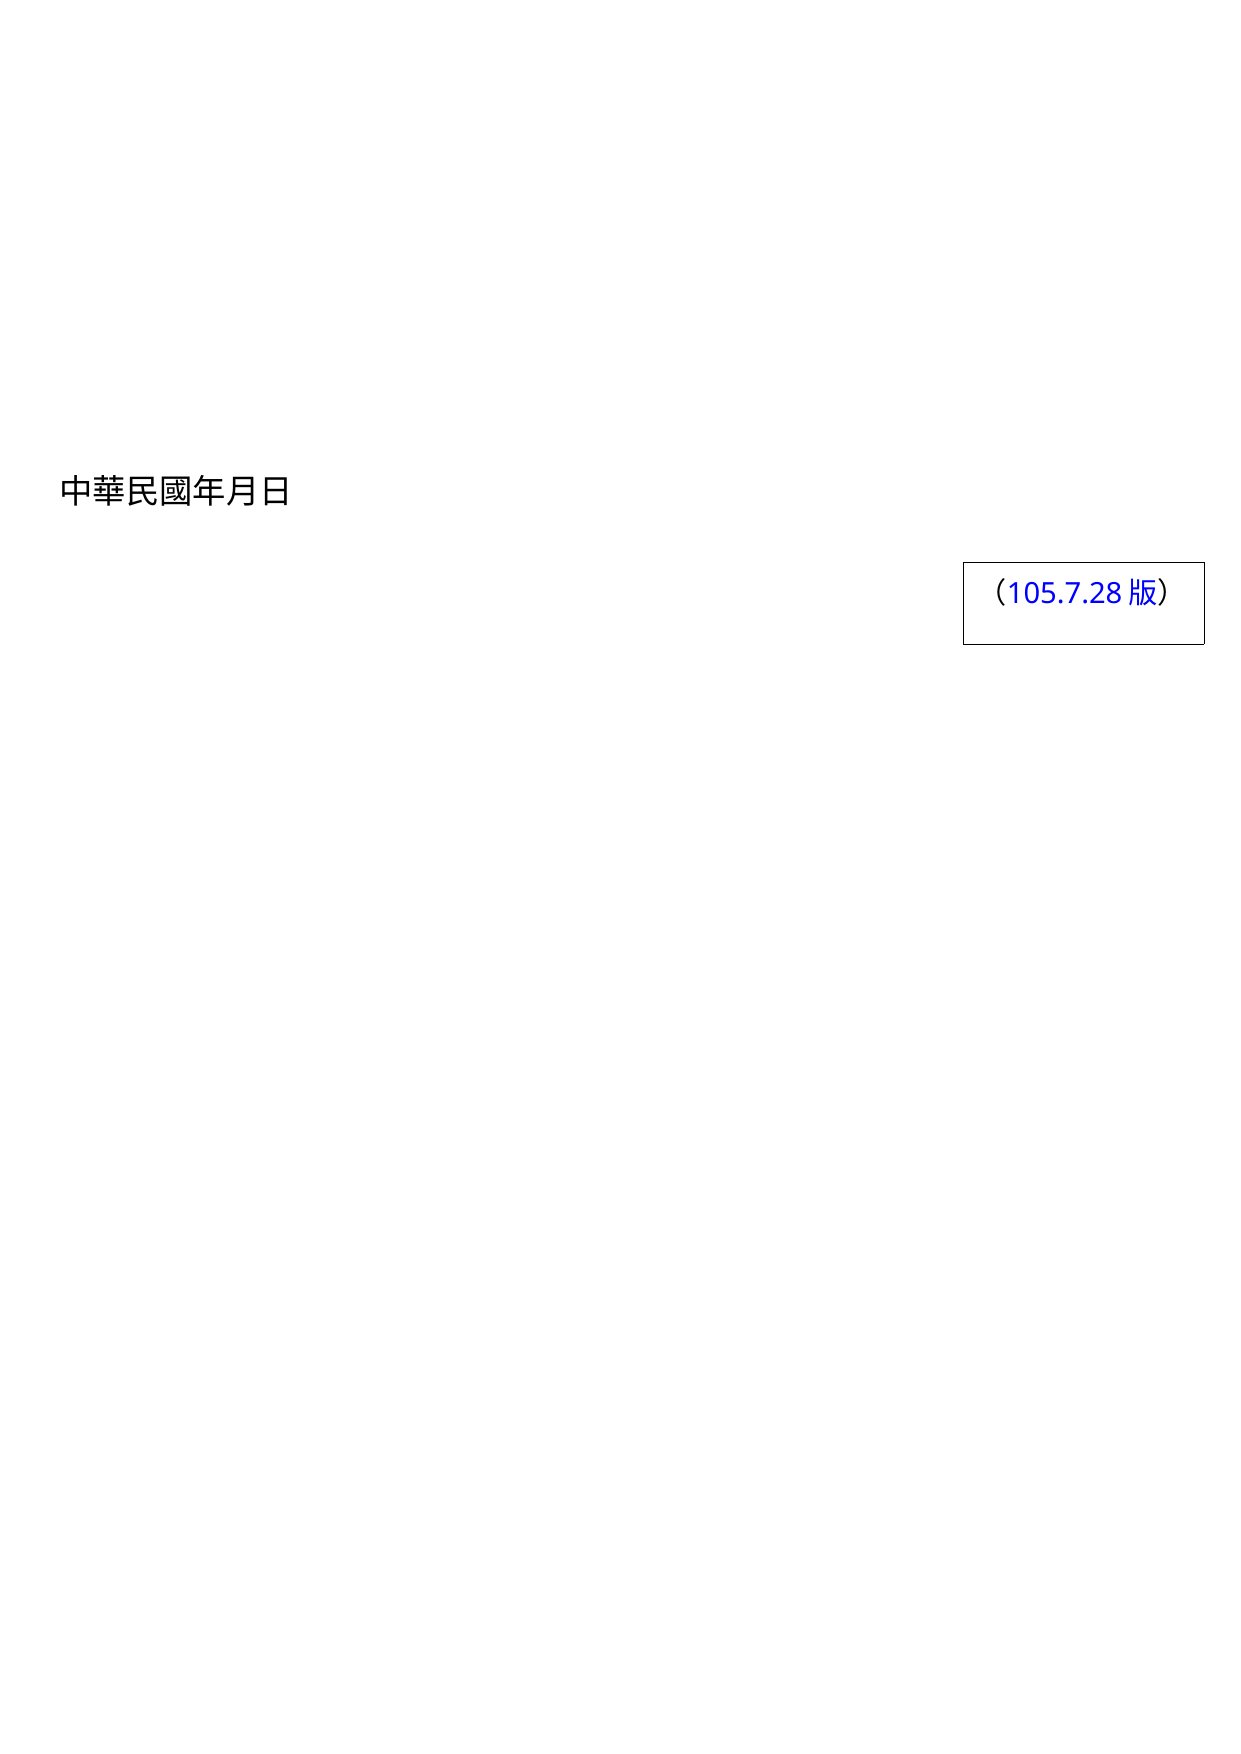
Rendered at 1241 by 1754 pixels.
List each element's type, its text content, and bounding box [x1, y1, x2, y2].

text 中華民國年月日 [59, 446, 1181, 521]
text （105.7.28版） [977, 569, 1189, 612]
